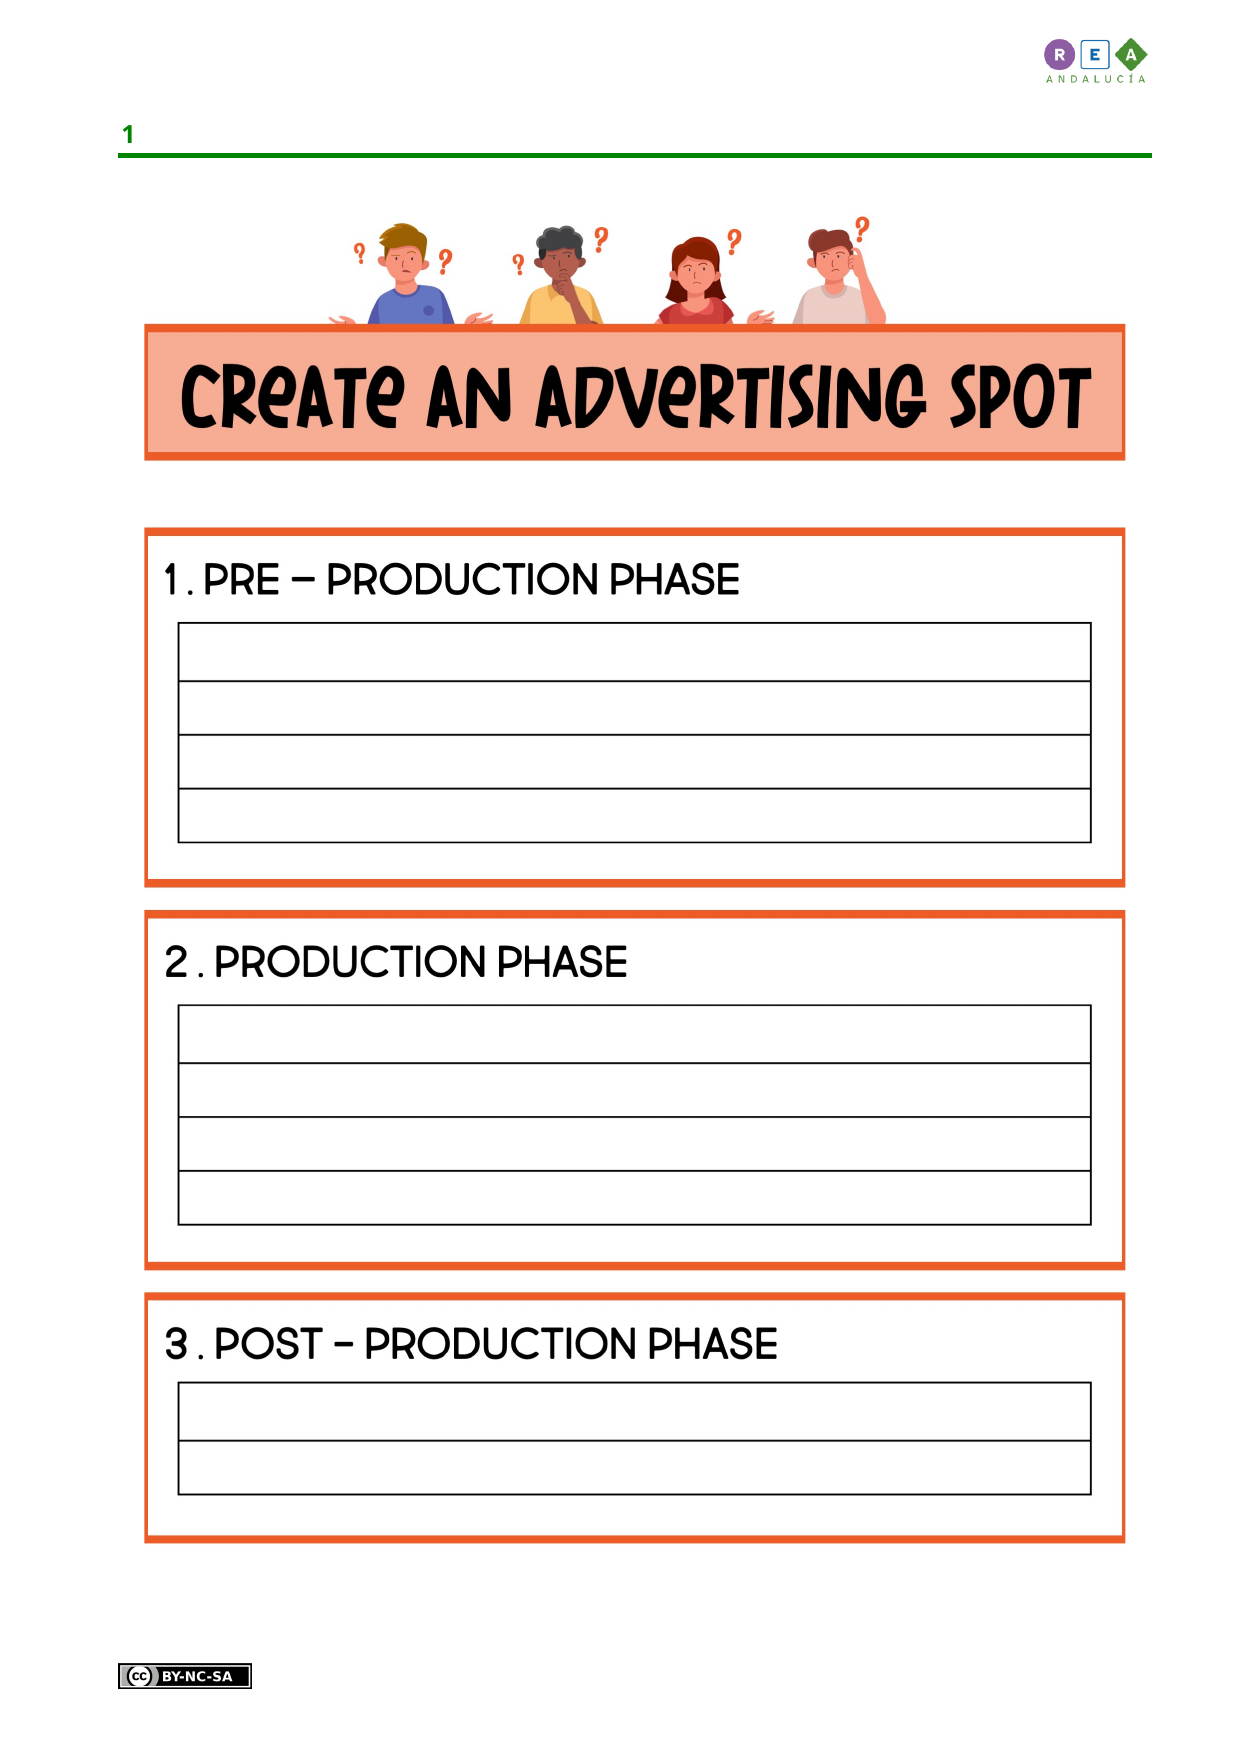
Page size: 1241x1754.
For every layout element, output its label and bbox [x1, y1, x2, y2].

picture [144, 175, 1126, 1593]
picture [118, 1663, 536, 1698]
picture [1039, 33, 1152, 88]
